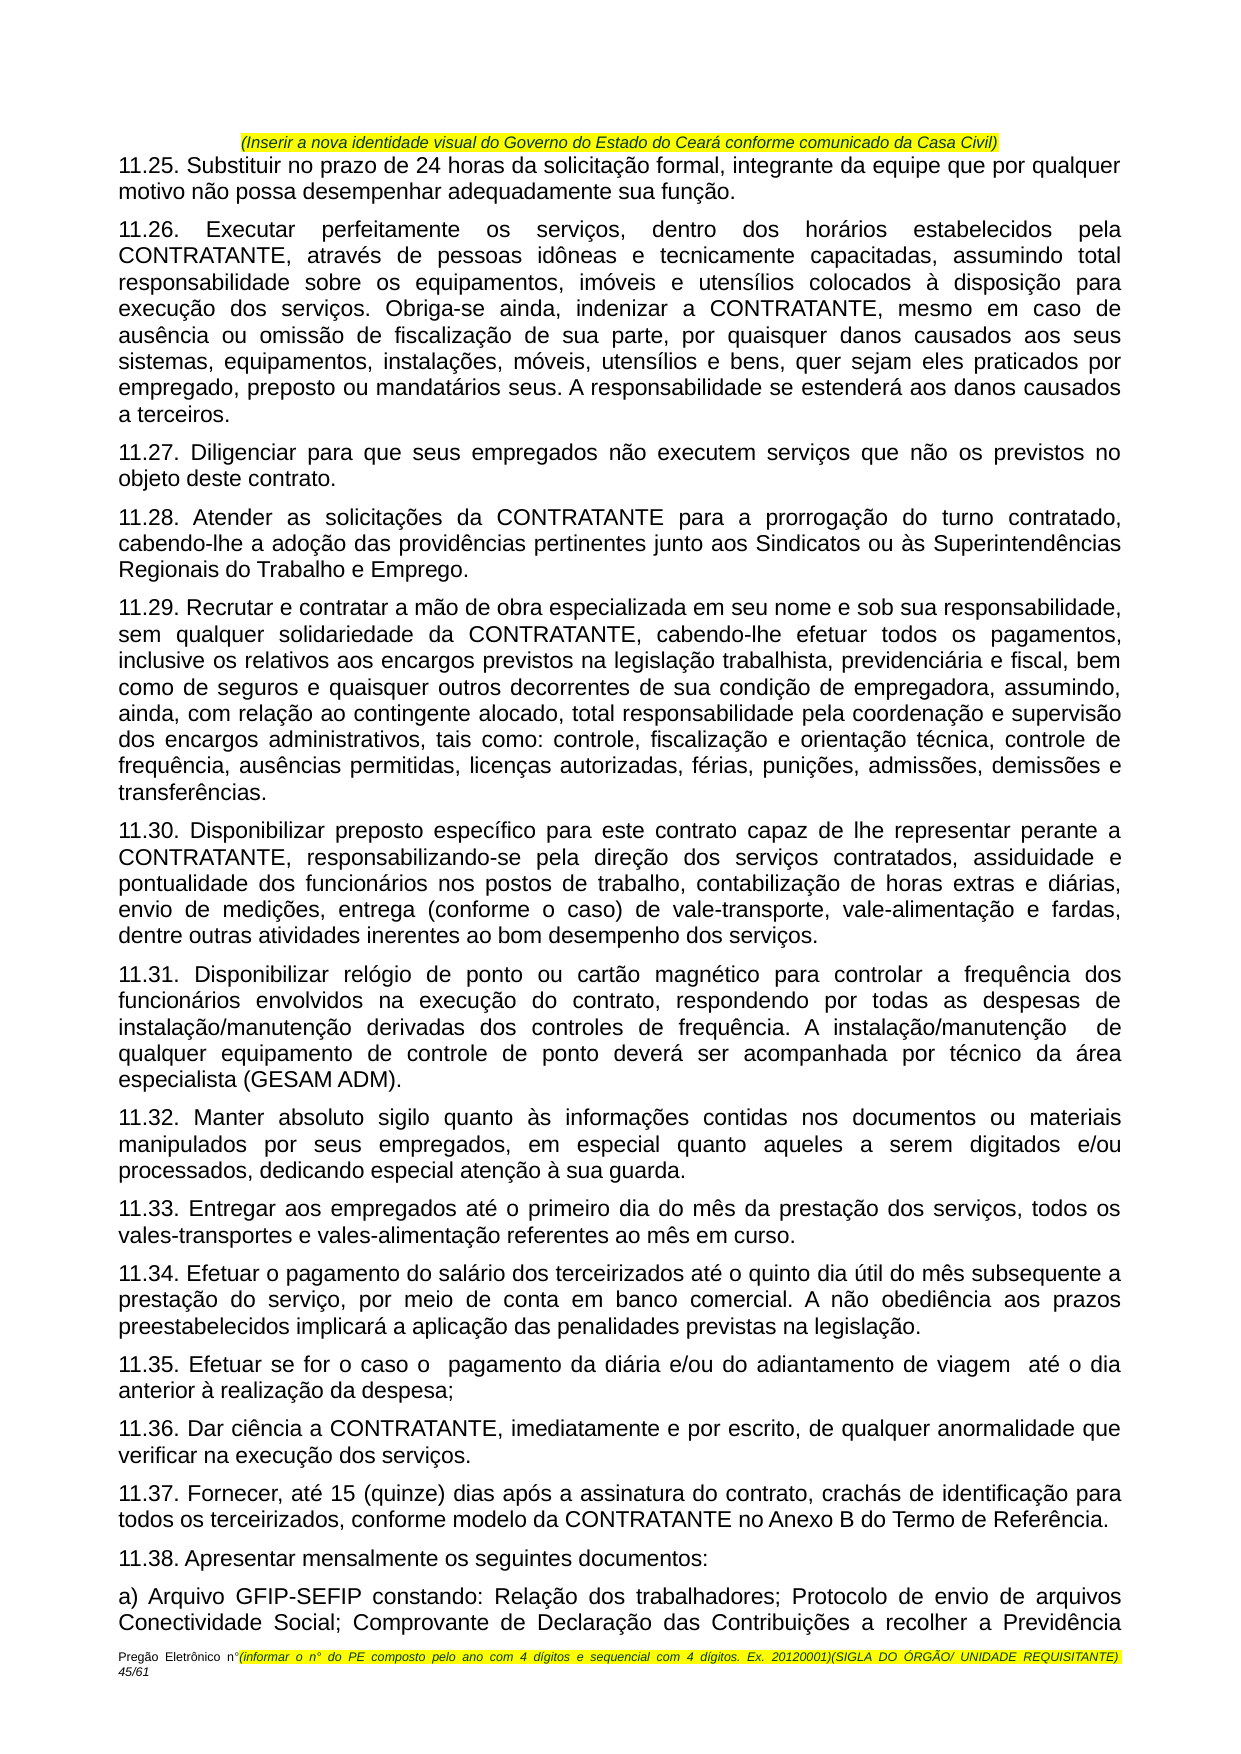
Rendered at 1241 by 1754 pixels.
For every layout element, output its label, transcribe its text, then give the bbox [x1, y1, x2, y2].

list 11.29. Recrutar e contratar a mão de obra especializada em seu nome e sob sua responsabilidade, sem qualquer solidariedade da CONTRATANTE, cabendo-lhe efetuar todos os pagamentos, inclusive os relativos aos encargos previstos na legislação trabalhista, previdenciária e fiscal, bem como de seguros e quaisquer outros decorrentes de sua condição de empregadora, assumindo, ainda, com relação ao contingente alocado, total responsabilidade pela coordenação e supervisão dos encargos administrativos, tais como: controle, fiscalização e orientação técnica, controle de frequência, ausências permitidas, licenças autorizadas, férias, punições, admissões, demissões e transferências. [118, 594, 1122, 805]
list 11.28. Atender as solicitações da CONTRATANTE para a prorrogação do turno contratado, cabendo-lhe a adoção das providências pertinentes junto aos Sindicatos ou às Superintendências Regionais do Trabalho e Emprego. [118, 503, 1122, 582]
list 11.30. Disponibilizar preposto específico para este contrato capaz de lhe representar perante a CONTRATANTE, responsabilizando-se pela direção dos serviços contratados, assiduidade e pontualidade dos funcionários nos postos de trabalho, contabilização de horas extras e diárias, envio de medições, entrega (conforme o caso) de vale-transporte, vale-alimentação e fardas, dentre outras atividades inerentes ao bom desempenho dos serviços. [118, 817, 1122, 949]
list 11.34. Efetuar o pagamento do salário dos terceirizados até o quinto dia útil do mês subsequente a prestação do serviço, por meio de conta em banco comercial. A não obediência aos prazos preestabelecidos implicará a aplicação das penalidades previstas na legislação. [118, 1260, 1122, 1339]
list 11.38. Apresentar mensalmente os seguintes documentos: [118, 1544, 1122, 1571]
list 11.27. Diligenciar para que seus empregados não executem serviços que não os previstos no objeto deste contrato. [118, 439, 1122, 492]
list 11.35. Efetuar se for o caso o pagamento da diária e/ou do adiantamento de viagem até o dia anterior à realização da despesa; [118, 1351, 1122, 1403]
list 11.31. Disponibilizar relógio de ponto ou cartão magnético para controlar a frequência dos funcionários envolvidos na execução do contrato, respondendo por todas as despesas de instalação/manutenção derivadas dos controles de frequência. A instalação/manutenção de qualquer equipamento de controle de ponto deverá ser acompanhada por técnico da área especialista (GESAM ADM). [118, 961, 1122, 1092]
list 11.25. Substituir no prazo de 24 horas da solicitação formal, integrante da equipe que por qualquer motivo não possa desempenhar adequadamente sua função. [118, 152, 1122, 204]
list 11.37. Fornecer, até 15 (quinze) dias após a assinatura do contrato, crachás de identificação para todos os terceirizados, conforme modelo da CONTRATANTE no Anexo B do Termo de Referência. [118, 1480, 1122, 1533]
list 11.26. Executar perfeitamente os serviços, dentro dos horários estabelecidos pela CONTRATANTE, através de pessoas idôneas e tecnicamente capacitadas, assumindo total responsabilidade sobre os equipamentos, imóveis e utensílios colocados à disposição para execução dos serviços. Obriga-se ainda, indenizar a CONTRATANTE, mesmo em caso de ausência ou omissão de fiscalização de sua parte, por quaisquer danos causados aos seus sistemas, equipamentos, instalações, móveis, utensílios e bens, quer sejam eles praticados por empregado, preposto ou mandatários seus. A responsabilidade se estenderá aos danos causados a terceiros. [118, 216, 1122, 427]
list 11.36. Dar ciência a CONTRATANTE, imediatamente e por escrito, de qualquer anormalidade que verificar na execução dos serviços. [118, 1415, 1122, 1468]
list 11.33. Entregar aos empregados até o primeiro dia do mês da prestação dos serviços, todos os vales-transportes e vales-alimentação referentes ao mês em curso. [118, 1195, 1122, 1248]
list 11.32. Manter absoluto sigilo quanto às informações contidas nos documentos ou materiais manipulados por seus empregados, em especial quanto aqueles a serem digitados e/ou processados, dedicando especial atenção à sua guarda. [118, 1104, 1122, 1183]
list a) Arquivo GFIP-SEFIP constando: Relação dos trabalhadores; Protocolo de envio de arquivos Conectividade Social; Comprovante de Declaração das Contribuições a recolher a Previdência [118, 1583, 1122, 1636]
